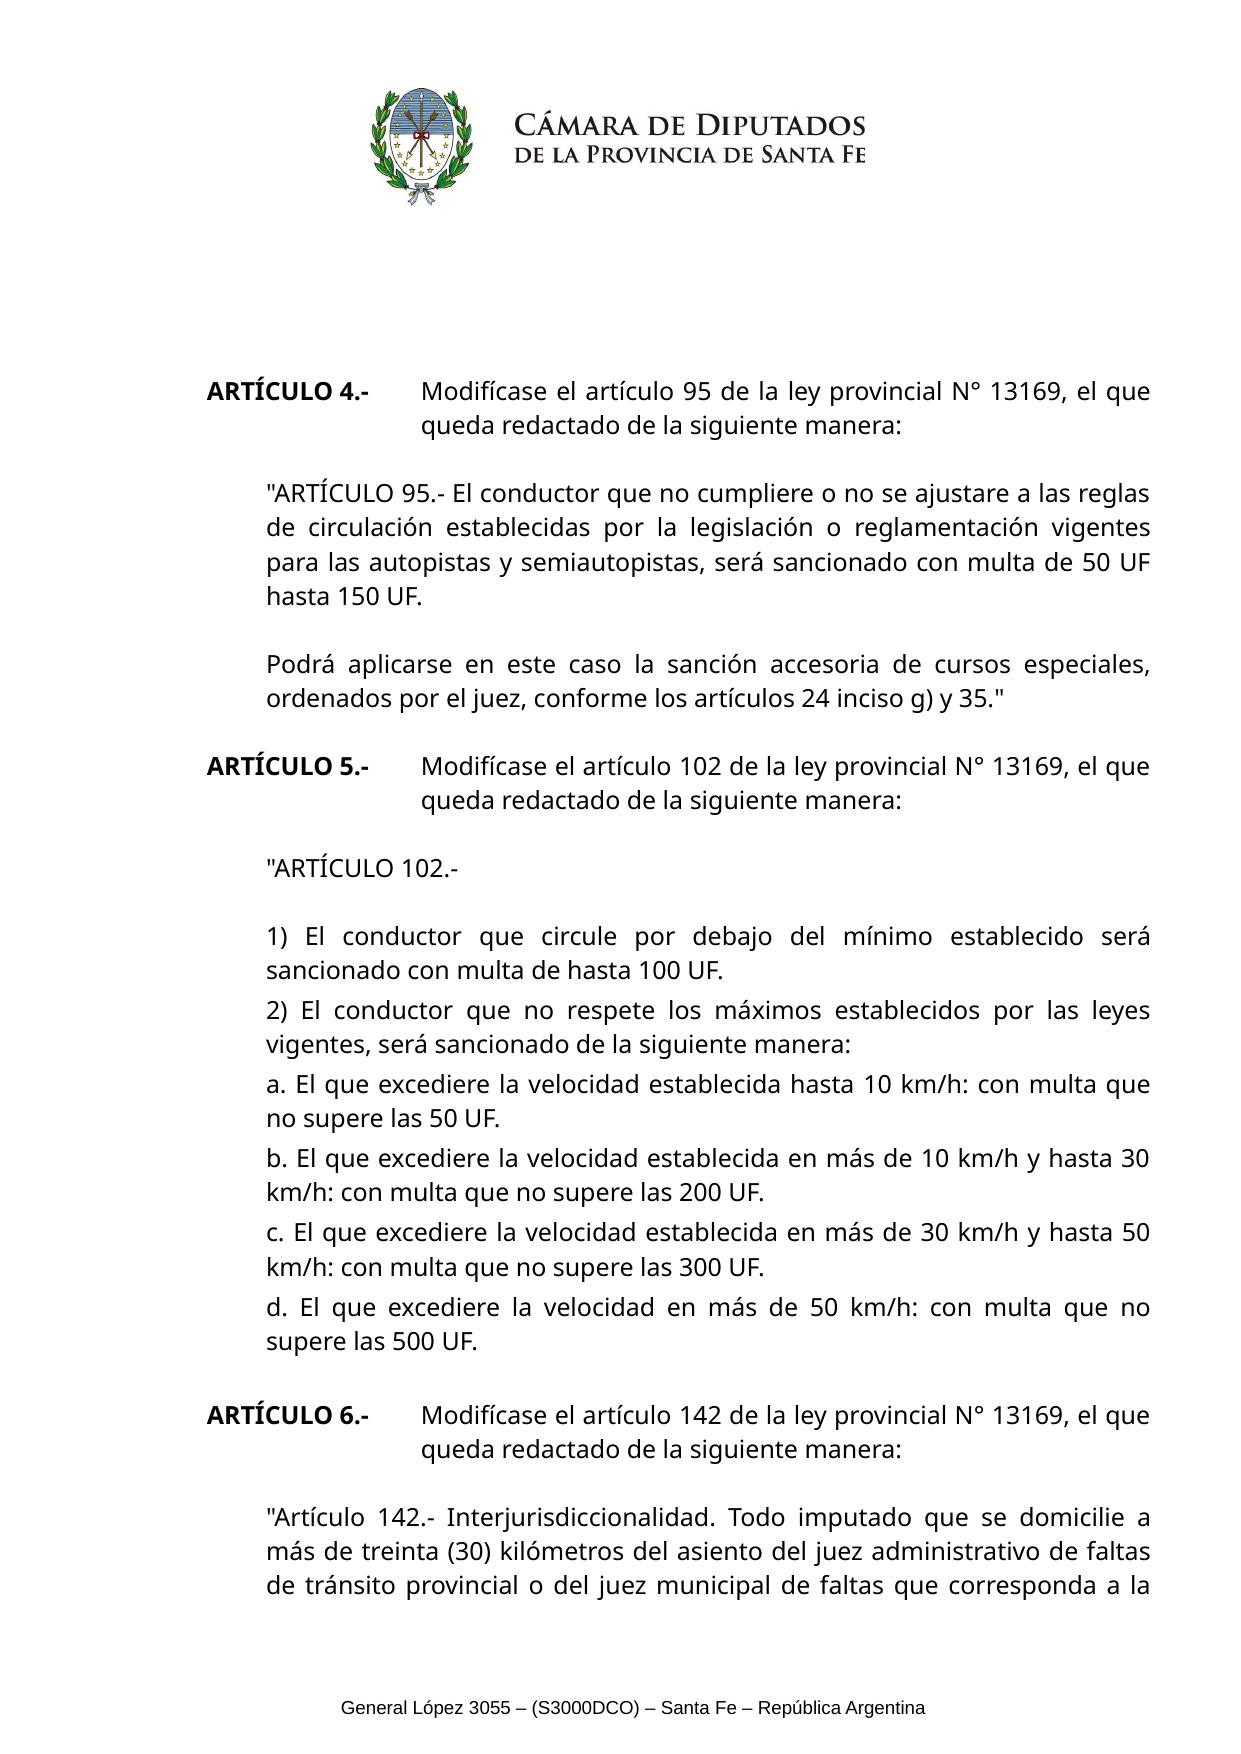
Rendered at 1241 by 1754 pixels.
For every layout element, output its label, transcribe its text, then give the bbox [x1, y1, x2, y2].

text "ARTÍCULO 95.- El conductor que no cumpliere o no se ajustare a las reglas de circulación establecidas por la legislación o reglamentación vigentes para las autopistas y semiautopistas, será sancionado con multa de 50 UF hasta 150 UF. [266, 476, 1152, 612]
table_header ARTÍCULO 5.- [207, 749, 421, 799]
table_header ARTÍCULO 6.- [207, 1397, 421, 1448]
table_header ARTÍCULO 4.- [207, 374, 421, 424]
picture [370, 88, 866, 210]
text "ARTÍCULO 102.- [266, 851, 1152, 885]
text 2) El conductor que no respete los máximos establecidos por las leyes vigentes, será sancionado de la siguiente manera: [266, 993, 1152, 1061]
text Podrá aplicarse en este caso la sanción accesoria de cursos especiales, ordenados por el juez, conforme los artículos 24 inciso g) y 35." [266, 646, 1152, 714]
text a. El que excediere la velocidad establecida hasta 10 km/h: con multa que no supere las 50 UF. [266, 1067, 1152, 1135]
text Modifícase el artículo 142 de la ley provincial N° 13169, el que queda redactado de la siguiente manera: [207, 1397, 1152, 1465]
text Modifícase el artículo 95 de la ley provincial N° 13169, el que queda redactado de la siguiente manera: [207, 374, 1152, 442]
text c. El que excediere la velocidad establecida en más de 30 km/h y hasta 50 km/h: con multa que no supere las 300 UF. [266, 1215, 1152, 1283]
text d. El que excediere la velocidad en más de 50 km/h: con multa que no supere las 500 UF. [266, 1289, 1152, 1357]
text "Artículo 142.- Interjurisdiccionalidad. Todo imputado que se domicilie a más de treinta (30) kilómetros del asiento del juez administrativo de faltas de tránsito provincial o del juez municipal de faltas que corresponda a la [266, 1499, 1152, 1602]
text Modifícase el artículo 102 de la ley provincial N° 13169, el que queda redactado de la siguiente manera: [207, 748, 1152, 817]
text 1) El conductor que circule por debajo del mínimo establecido será sancionado con multa de hasta 100 UF. [266, 919, 1152, 987]
text b. El que excediere la velocidad establecida en más de 10 km/h y hasta 30 km/h: con multa que no supere las 200 UF. [266, 1141, 1152, 1209]
